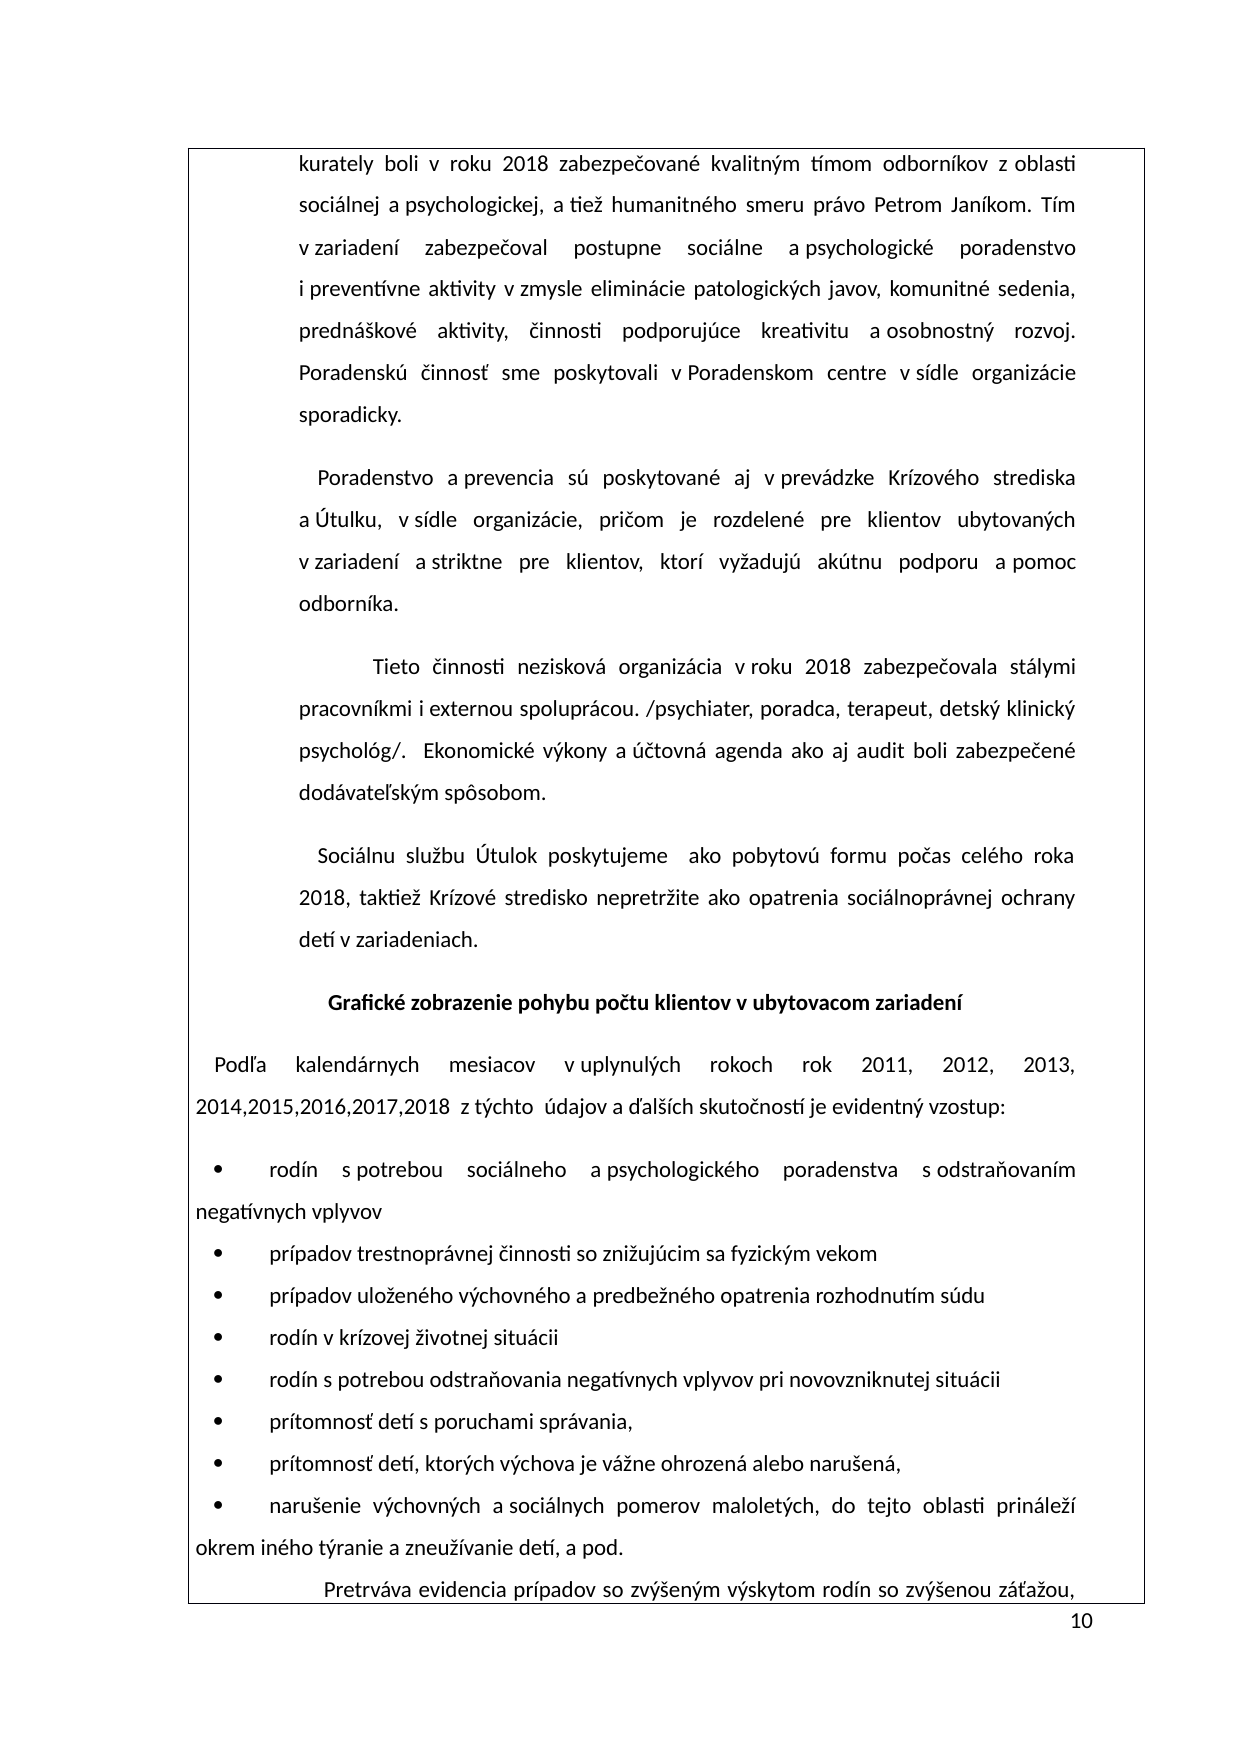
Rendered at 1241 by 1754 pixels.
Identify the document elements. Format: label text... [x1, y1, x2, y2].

table_header kurately boli v roku 2018 zabezpečované kvalitným tímom odborníkov z oblasti sociálnej a psychologickej, a tiež humanitného smeru právo Petrom Janíkom. Tím v zariadení zabezpečoval postupne sociálne a psychologické poradenstvo i preventívne aktivity v zmysle eliminácie patologických javov, komunitné sedenia, prednáškové aktivity, činnosti podporujúce kreativitu a osobnostný rozvoj. Poradenskú činnosť sme poskytovali v Poradenskom centre v sídle organizácie sporadicky. Poradenstvo a prevencia sú poskytované aj v prevádzke Krízového strediska a Útulku, v sídle organizácie, pričom je rozdelené pre klientov ubytovaných v zariadení a striktne pre klientov, ktorí vyžadujú akútnu podporu a pomoc odborníka. Tieto činnosti nezisková organizácia v roku 2018 zabezpečovala stálymi pracovníkmi i externou spoluprácou. /psychiater, poradca, terapeut, detský klinický psychológ/. Ekonomické výkony a účtovná agenda ako aj audit boli zabezpečené dodávateľským spôsobom. Sociálnu službu Útulok poskytujeme ako pobytovú formu počas celého roka 2018, taktiež Krízové stredisko nepretržite ako opatrenia sociálnoprávnej ochrany detí v zariadeniach. Grafické zobrazenie pohybu počtu klientov v ubytovacom zariadení Podľa kalendárnych mesiacov v uplynulých rokoch rok 2011, 2012, 2013, 2014,2015,2016,2017,2018 z týchto údajov a ďalších skutočností je evidentný vzostup: rodín s potrebou sociálneho a psychologického poradenstva s odstraňovaním negatívnych vplyvov prípadov trestnoprávnej činnosti so znižujúcim sa fyzickým vekom prípadov uloženého výchovného a predbežného opatrenia rozhodnutím súdu rodín v krízovej životnej situácii rodín s potrebou odstraňovania negatívnych vplyvov pri novovzniknutej situácii prítomnosť detí s poruchami správania, prítomnosť detí, ktorých výchova je vážne ohrozená alebo narušená, narušenie výchovných a sociálnych pomerov maloletých, do tejto oblasti prináleží okrem iného týranie a zneužívanie detí, a pod. Pretrváva evidencia prípadov so zvýšeným výskytom rodín so zvýšenou záťažou, [189, 149, 1144, 1603]
